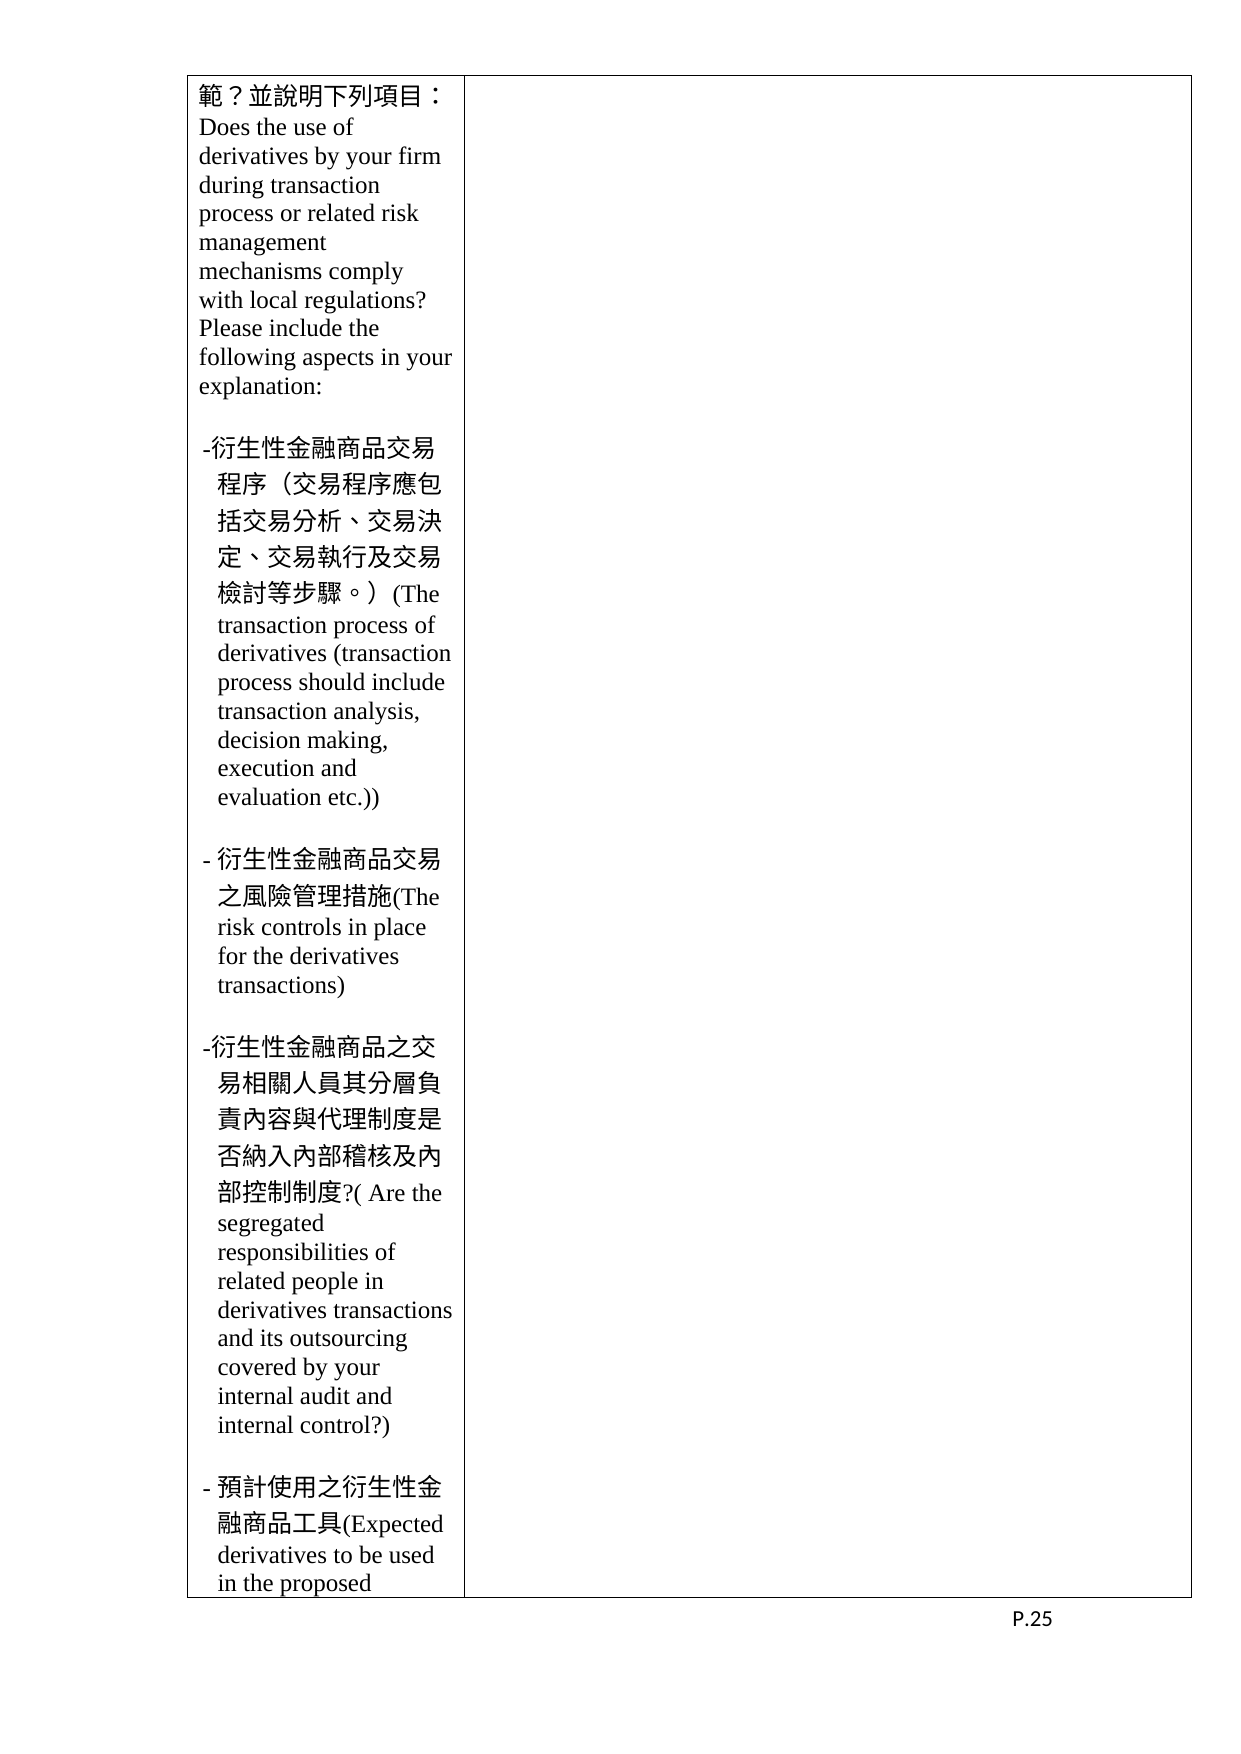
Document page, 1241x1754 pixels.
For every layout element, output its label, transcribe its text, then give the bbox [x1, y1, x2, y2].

table_cell [465, 76, 1191, 1597]
table_cell 範？並說明下列項目： Does the use of derivatives by your firm during transaction process or related risk management mechanisms comply with local regulations? Please include the following aspects in your explanation: -衍生性金融商品交易程序（交易程序應包括交易分析、交易決定、交易執行及交易檢討等步驟。）(The transaction process of derivatives (transaction process should include transaction analysis, decision making, execution and evaluation etc.)) - 衍生性金融商品交易之風險管理措施(The risk controls in place for the derivatives transactions) -衍生性金融商品之交易相關人員其分層負責內容與代理制度是否納入內部稽核及內部控制制度?( Are the segregated responsibilities of related people in derivatives transactions and its outsourcing covered by your internal audit and internal control?) - 預計使用之衍生性金融商品工具(Expected derivatives to be used in the proposed [188, 76, 464, 1597]
